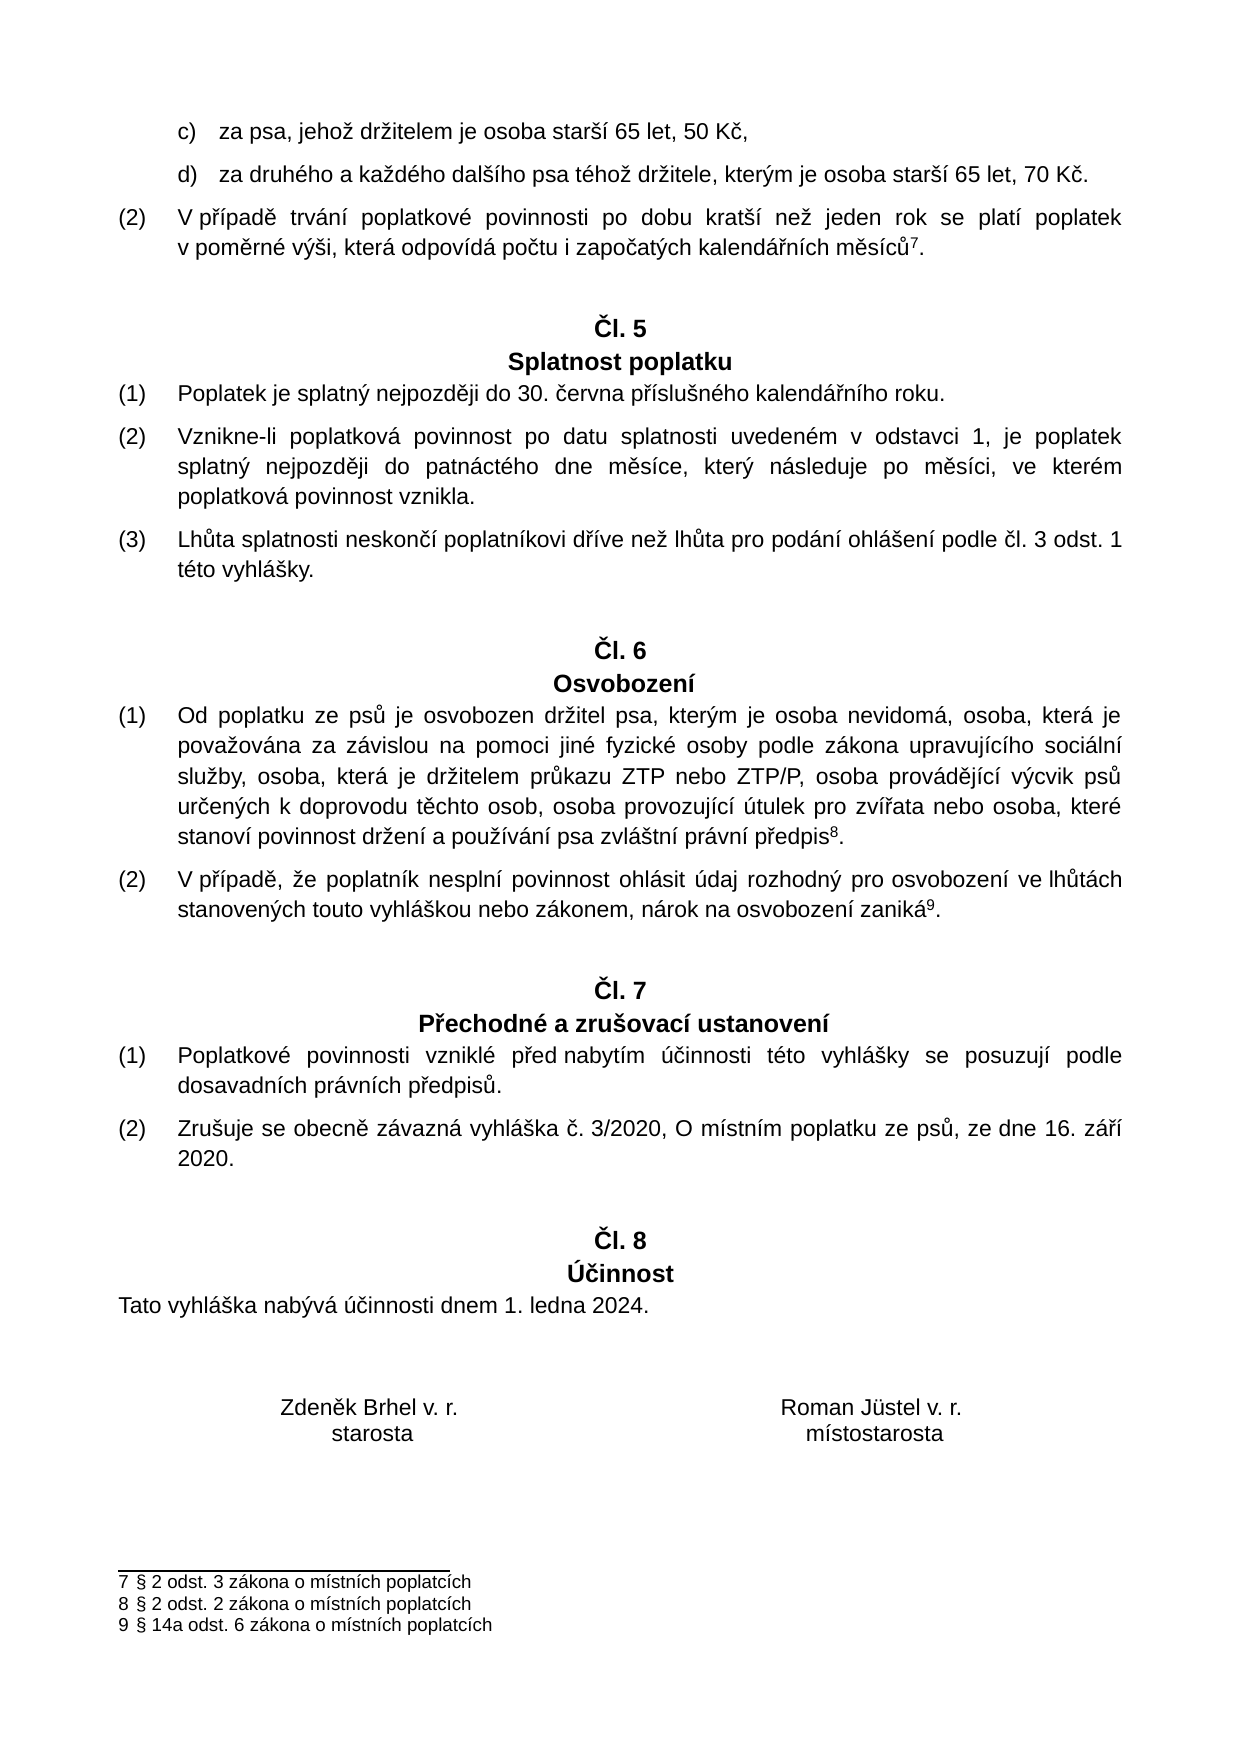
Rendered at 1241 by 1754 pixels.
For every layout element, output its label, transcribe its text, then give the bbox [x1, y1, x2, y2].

list § 14a odst. 6 zákona o místních poplatcích [118, 1614, 1122, 1635]
subtitle Čl. 8 Účinnost [118, 1226, 1122, 1287]
list Vznikne-li poplatková povinnost po datu splatnosti uvedeném v odstavci 1, je poplatek splatný nejpozději do patnáctého dne měsíce, který následuje po měsíci, ve kterém poplatková povinnost vznikla. [118, 423, 1122, 509]
text Tato vyhláška nabývá účinnosti dnem 1. ledna 2024. [118, 1292, 1122, 1318]
list Poplatkové povinnosti vzniklé před nabytím účinnosti této vyhlášky se posuzují podle dosavadních právních předpisů. [118, 1042, 1122, 1099]
list Od poplatku ze psů je osvobozen držitel psa, kterým je osoba nevidomá, osoba, která je považována za závislou na pomoci jiné fyzické osoby podle zákona upravujícího sociální služby, osoba, která je držitelem průkazu ZTP nebo ZTP/P, osoba provádějící výcvik psů určených k doprovodu těchto osob, osoba provozující útulek pro zvířata nebo osoba, které stanoví povinnost držení a používání psa zvláštní právní předpis. [118, 702, 1122, 849]
list V případě, že poplatník nesplní povinnost ohlásit údaj rozhodný pro osvobození ve lhůtách stanovených touto vyhláškou nebo zákonem, nárok na osvobození zaniká. [118, 866, 1122, 922]
table_header Zdeněk Brhel v. r. starosta [118, 1334, 620, 1452]
subtitle Čl. 7 Přechodné a zrušovací ustanovení [118, 976, 1122, 1038]
list V případě trvání poplatkové povinnosti po dobu kratší než jeden rok se platí poplatek v poměrné výši, která odpovídá počtu i započatých kalendářních měsíců. [118, 203, 1122, 260]
list za psa, jehož držitelem je osoba starší 65 let, 50 Kč, [177, 118, 1122, 144]
list § 2 odst. 3 zákona o místních poplatcích [118, 1571, 1122, 1592]
subtitle Čl. 6 Osvobození [118, 636, 1122, 698]
subtitle Čl. 5 Splatnost poplatku [118, 314, 1122, 376]
list za druhého a každého dalšího psa téhož držitele, kterým je osoba starší 65 let, 70 Kč. [177, 161, 1122, 187]
list § 2 odst. 2 zákona o místních poplatcích [118, 1592, 1122, 1614]
table_header Roman Jüstel v. r. místostarosta [620, 1334, 1122, 1452]
list Poplatek je splatný nejpozději do 30. června příslušného kalendářního roku. [118, 380, 1122, 406]
list Lhůta splatnosti neskončí poplatníkovi dříve než lhůta pro podání ohlášení podle čl. 3 odst. 1 této vyhlášky. [118, 526, 1122, 582]
list Zrušuje se obecně závazná vyhláška č. 3/2020, O místním poplatku ze psů, ze dne 16. září 2020. [118, 1115, 1122, 1172]
